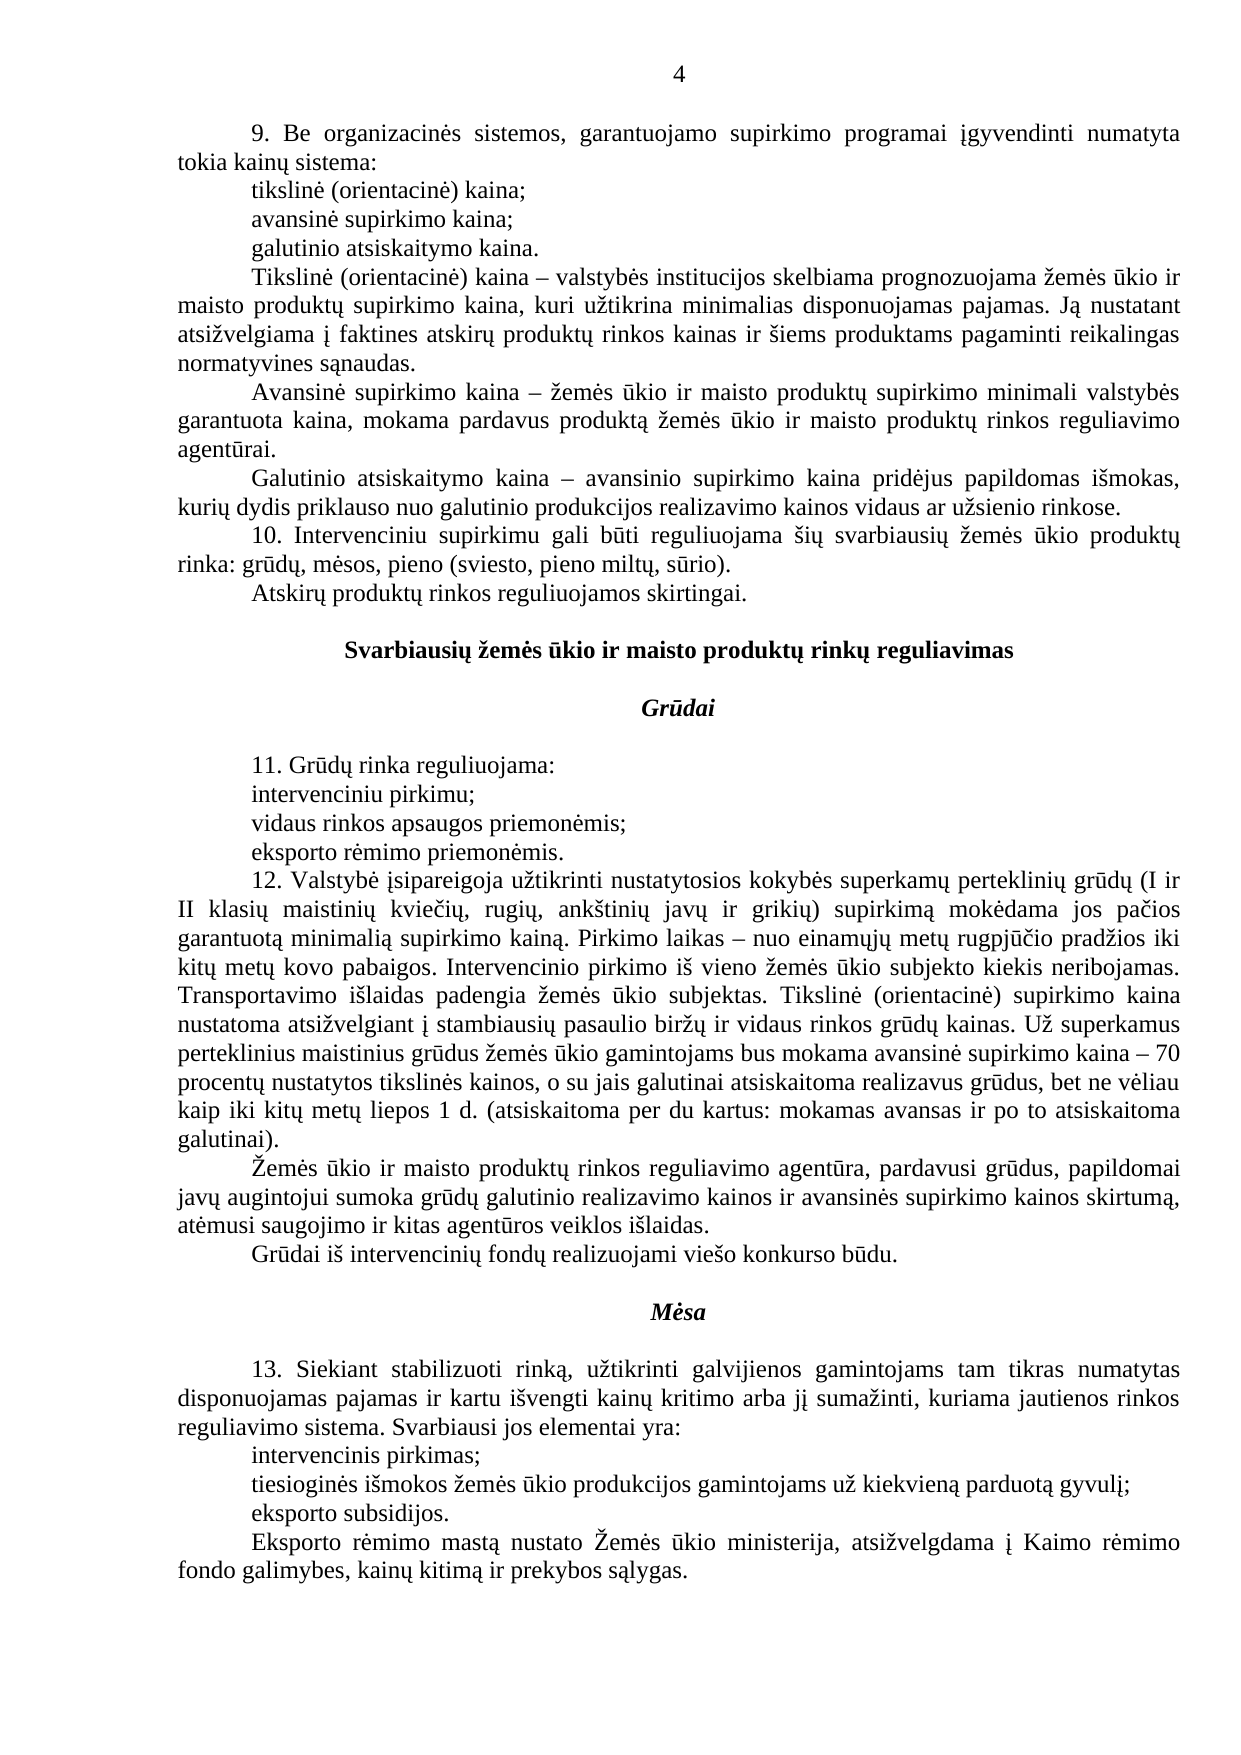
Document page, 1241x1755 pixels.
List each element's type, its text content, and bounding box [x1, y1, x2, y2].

text Atskirų produktų rinkos reguliuojamos skirtingai. [177, 578, 1181, 607]
text Svarbiausių žemės ūkio ir maisto produktų rinkų reguliavimas [177, 636, 1181, 664]
text Avansinė supirkimo kaina – žemės ūkio ir maisto produktų supirkimo minimali valstybės garantuota kaina, mokama pardavus produktą žemės ūkio ir maisto produktų rinkos reguliavimo agentūrai. [177, 377, 1181, 463]
text intervenciniu pirkimu; [177, 779, 1181, 808]
text intervencinis pirkimas; [177, 1441, 1181, 1469]
text 9. Be organizacinės sistemos, garantuojamo supirkimo programai įgyvendinti numatyta tokia kainų sistema: [177, 118, 1181, 176]
text Grūdai [177, 693, 1181, 722]
text tikslinė (orientacinė) kaina; [177, 176, 1181, 204]
text eksporto subsidijos. [177, 1498, 1181, 1527]
text avansinė supirkimo kaina; [177, 204, 1181, 233]
text 12. Valstybė įsipareigoja užtikrinti nustatytosios kokybės superkamų perteklinių grūdų (I ir II klasių maistinių kviečių, rugių, ankštinių javų ir grikių) supirkimą mokėdama jos pačios garantuotą minimalią supirkimo kainą. Pirkimo laikas – nuo einamųjų metų rugpjūčio pradžios iki kitų metų kovo pabaigos. Intervencinio pirkimo iš vieno žemės ūkio subjekto kiekis neribojamas. Transportavimo išlaidas padengia žemės ūkio subjektas. Tikslinė (orientacinė) supirkimo kaina nustatoma atsižvelgiant į stambiausių pasaulio biržų ir vidaus rinkos grūdų kainas. Už superkamus perteklinius maistinius grūdus žemės ūkio gamintojams bus mokama avansinė supirkimo kaina – 70 procentų nustatytos tikslinės kainos, o su jais galutinai atsiskaitoma realizavus grūdus, bet ne vėliau kaip iki kitų metų liepos 1 d. (atsiskaitoma per du kartus: mokamas avansas ir po to atsiskaitoma galutinai). [177, 866, 1181, 1153]
text 10. Intervenciniu supirkimu gali būti reguliuojama šių svarbiausių žemės ūkio produktų rinka: grūdų, mėsos, pieno (sviesto, pieno miltų, sūrio). [177, 521, 1181, 578]
text Tikslinė (orientacinė) kaina – valstybės institucijos skelbiama prognozuojama žemės ūkio ir maisto produktų supirkimo kaina, kuri užtikrina minimalias disponuojamas pajamas. Ją nustatant atsižvelgiama į faktines atskirų produktų rinkos kainas ir šiems produktams pagaminti reikalingas normatyvines sąnaudas. [177, 262, 1181, 377]
text Žemės ūkio ir maisto produktų rinkos reguliavimo agentūra, pardavusi grūdus, papildomai javų augintojui sumoka grūdų galutinio realizavimo kainos ir avansinės supirkimo kainos skirtumą, atėmusi saugojimo ir kitas agentūros veiklos išlaidas. [177, 1153, 1181, 1239]
text Mėsa [177, 1297, 1181, 1326]
text tiesioginės išmokos žemės ūkio produkcijos gamintojams už kiekvieną parduotą gyvulį; [177, 1469, 1181, 1498]
text 11. Grūdų rinka reguliuojama: [177, 751, 1181, 779]
text Grūdai iš intervencinių fondų realizuojami viešo konkurso būdu. [177, 1239, 1181, 1268]
text Galutinio atsiskaitymo kaina – avansinio supirkimo kaina pridėjus papildomas išmokas, kurių dydis priklauso nuo galutinio produkcijos realizavimo kainos vidaus ar užsienio rinkose. [177, 463, 1181, 521]
text 13. Siekiant stabilizuoti rinką, užtikrinti galvijienos gamintojams tam tikras numatytas disponuojamas pajamas ir kartu išvengti kainų kritimo arba jį sumažinti, kuriama jautienos rinkos reguliavimo sistema. Svarbiausi jos elementai yra: [177, 1354, 1181, 1441]
text eksporto rėmimo priemonėmis. [177, 837, 1181, 866]
text Eksporto rėmimo mastą nustato Žemės ūkio ministerija, atsižvelgdama į Kaimo rėmimo fondo galimybes, kainų kitimą ir prekybos sąlygas. [177, 1527, 1181, 1584]
text vidaus rinkos apsaugos priemonėmis; [177, 808, 1181, 837]
text galutinio atsiskaitymo kaina. [177, 233, 1181, 262]
